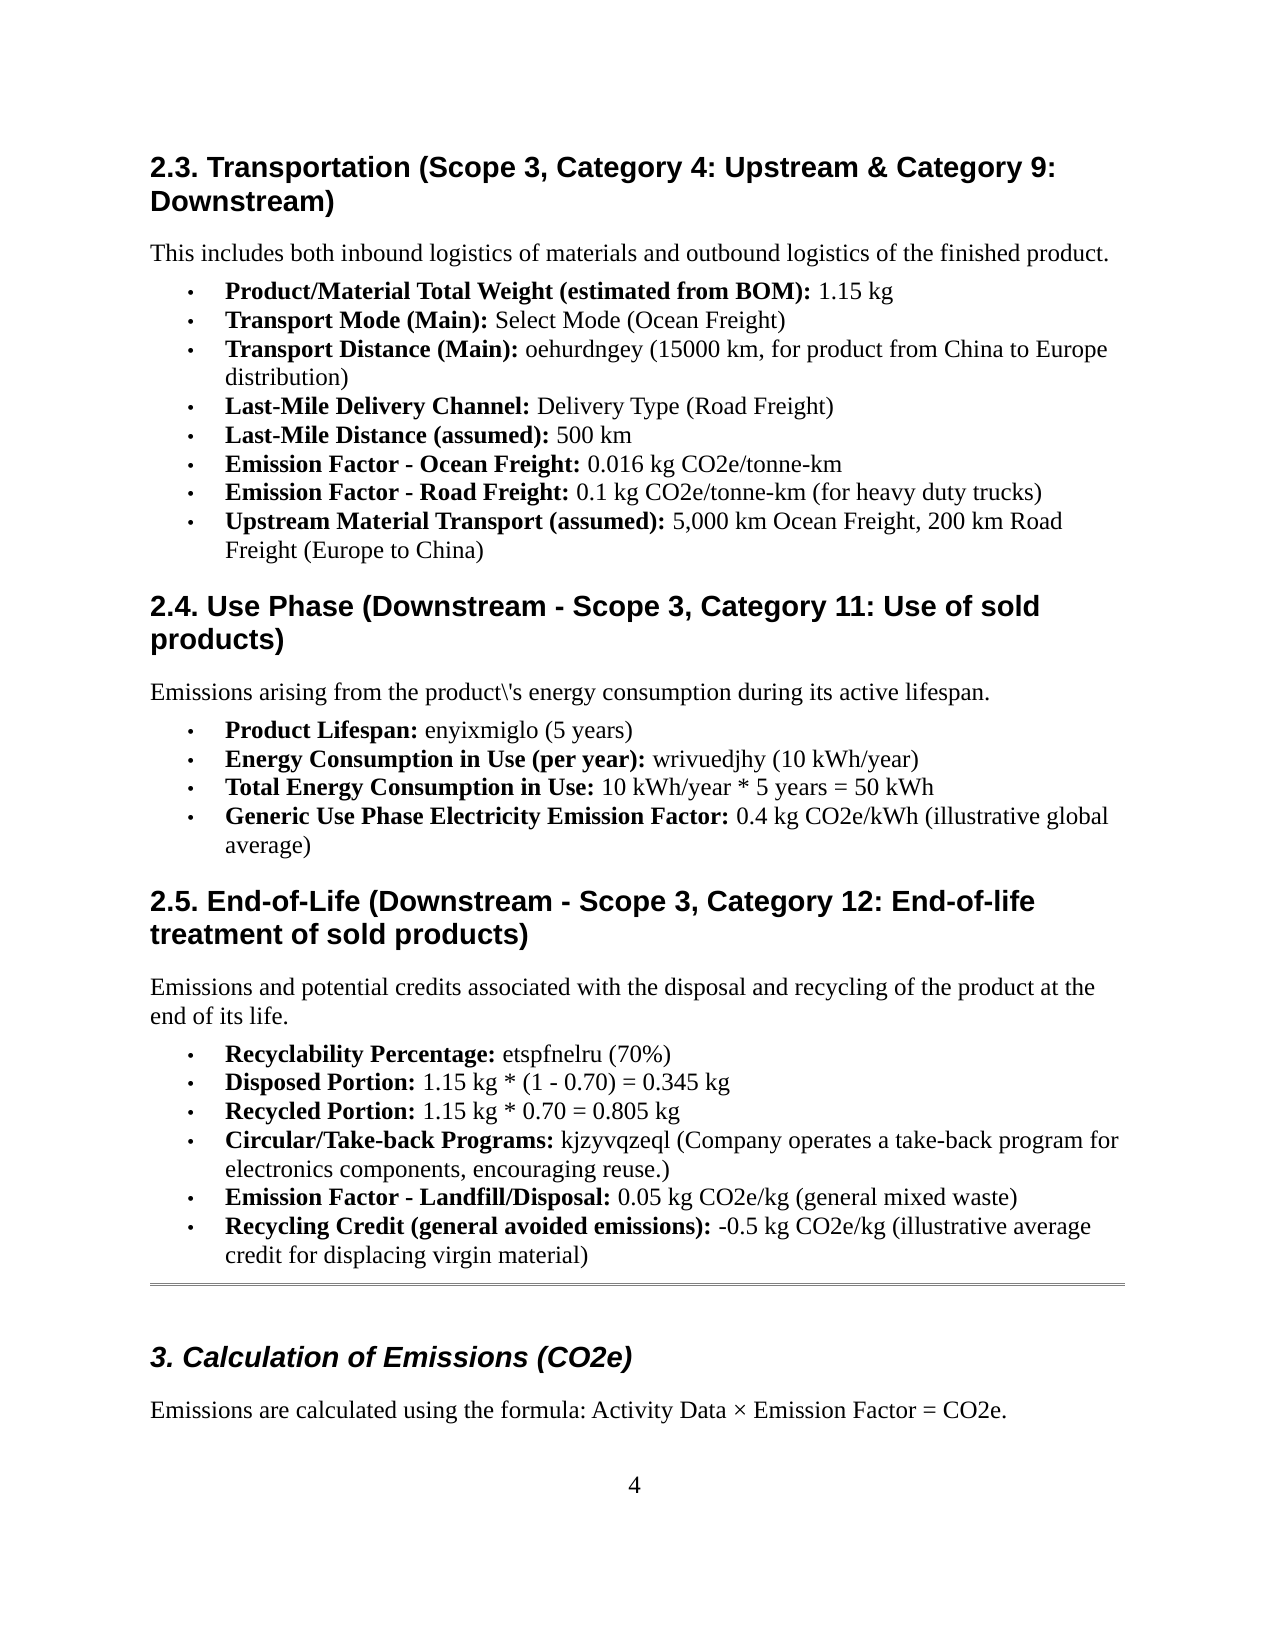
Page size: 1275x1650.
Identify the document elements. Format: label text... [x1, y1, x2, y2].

list Emission Factor - Road Freight: 0.1 kg CO2e/tonne-km (for heavy duty trucks) [187, 477, 1125, 506]
list Emission Factor - Ocean Freight: 0.016 kg CO2e/tonne-km [187, 449, 1125, 477]
list Recyclability Percentage: etspfnelru (70%) [187, 1039, 1125, 1067]
list Last-Mile Delivery Channel: Delivery Type (Road Freight) [187, 391, 1125, 420]
text This includes both inbound logistics of materials and outbound logistics of the finished product. [150, 238, 1125, 267]
subtitle 2.3. Transportation (Scope 3, Category 4: Upstream & Category 9: Downstream) [150, 150, 1125, 217]
list Emission Factor - Landfill/Disposal: 0.05 kg CO2e/kg (general mixed waste) [187, 1182, 1125, 1211]
list Recycling Credit (general avoided emissions): -0.5 kg CO2e/kg (illustrative average credit for displacing virgin material) [187, 1211, 1125, 1269]
subtitle 2.5. End-of-Life (Downstream - Scope 3, Category 12: End-of-life treatment of sold products) [150, 884, 1125, 951]
list Transport Distance (Main): oehurdngey (15000 km, for product from China to Europe distribution) [187, 334, 1125, 391]
list Transport Mode (Main): Select Mode (Ocean Freight) [187, 305, 1125, 334]
list Energy Consumption in Use (per year): wrivuedjhy (10 kWh/year) [187, 744, 1125, 772]
text Emissions and potential credits associated with the disposal and recycling of the product at the end of its life. [150, 972, 1125, 1030]
list Generic Use Phase Electricity Emission Factor: 0.4 kg CO2e/kWh (illustrative global average) [187, 801, 1125, 859]
text Emissions are calculated using the formula: Activity Data × Emission Factor = CO2e. [150, 1395, 1125, 1424]
subtitle 3. Calculation of Emissions (CO2e) [150, 1340, 1125, 1373]
list Recycled Portion: 1.15 kg * 0.70 = 0.805 kg [187, 1096, 1125, 1125]
list Disposed Portion: 1.15 kg * (1 - 0.70) = 0.345 kg [187, 1067, 1125, 1096]
list Product Lifespan: enyixmiglo (5 years) [187, 715, 1125, 744]
list Total Energy Consumption in Use: 10 kWh/year * 5 years = 50 kWh [187, 772, 1125, 801]
subtitle 2.4. Use Phase (Downstream - Scope 3, Category 11: Use of sold products) [150, 589, 1125, 656]
list Last-Mile Distance (assumed): 500 km [187, 420, 1125, 449]
text Emissions arising from the product\'s energy consumption during its active lifespan. [150, 677, 1125, 706]
list Circular/Take-back Programs: kjzyvqzeql (Company operates a take-back program for electronics components, encouraging reuse.) [187, 1125, 1125, 1182]
list Product/Material Total Weight (estimated from BOM): 1.15 kg [187, 276, 1125, 305]
list Upstream Material Transport (assumed): 5,000 km Ocean Freight, 200 km Road Freight (Europe to China) [187, 506, 1125, 564]
